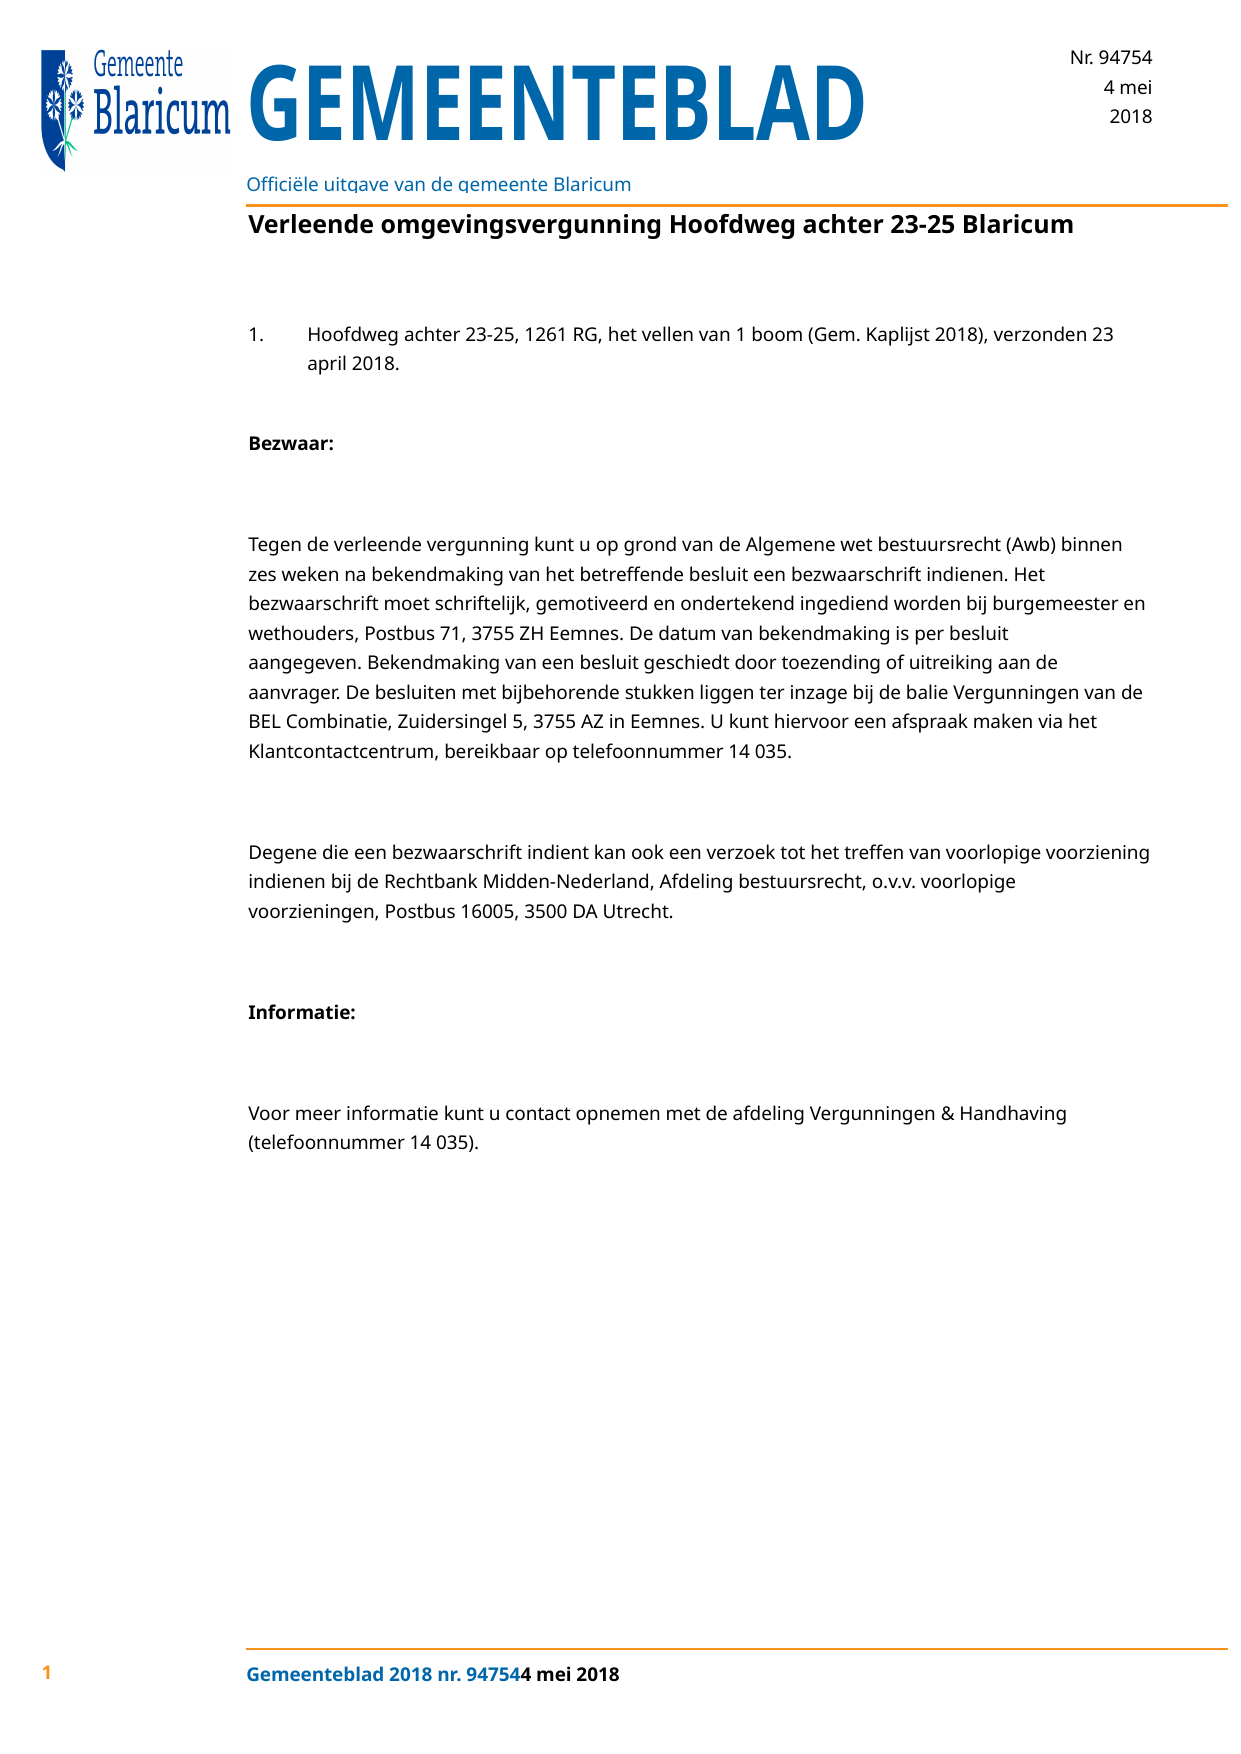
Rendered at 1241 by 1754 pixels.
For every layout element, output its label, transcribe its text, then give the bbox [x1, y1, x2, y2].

text Tegen de verleende vergunning kunt u op grond van de Algemene wet bestuursrecht (Awb) binnen zes weken na bekendmaking van het betreffende besluit een bezwaarschrift indienen. Het bezwaarschrift moet schriftelijk, gemotiveerd en ondertekend ingediend worden bij burgemeester en wethouders, Postbus 71, 3755 ZH Eemnes. De datum van bekendmaking is per besluit aangegeven. Bekendmaking van een besluit geschiedt door toezending of uitreiking aan de aanvrager. De besluiten met bijbehorende stukken liggen ter inzage bij de balie Vergunningen van de BEL Combinatie, Zuidersingel 5, 3755 AZ in Eemnes. U kunt hiervoor een afspraak maken via het Klantcontactcentrum, bereikbaar op telefoonnummer 14 035. [248, 531, 1152, 764]
text Bezwaar: [248, 430, 1152, 456]
text Voor meer informatie kunt u contact opnemen met de afdeling Vergunningen & Handhaving (telefoonnummer 14 035). [248, 1100, 1152, 1155]
list Hoofdweg achter 23-25, 1261 RG, het vellen van 1 boom (Gem. Kaplijst 2018), verzonden 23 april 2018. [248, 321, 1152, 376]
text Degene die een bezwaarschrift indient kan ook een verzoek tot het treffen van voorlopige voorziening indienen bij de Rechtbank Midden-Nederland, Afdeling bestuursrecht, o.v.v. voorlopige voorzieningen, Postbus 16005, 3500 DA Utrecht. [248, 839, 1152, 924]
text Verleende omgevingsvergunning Hoofdweg achter 23-25 Blaricum [248, 207, 1152, 241]
picture [41, 47, 231, 172]
text Informatie: [248, 999, 1152, 1025]
